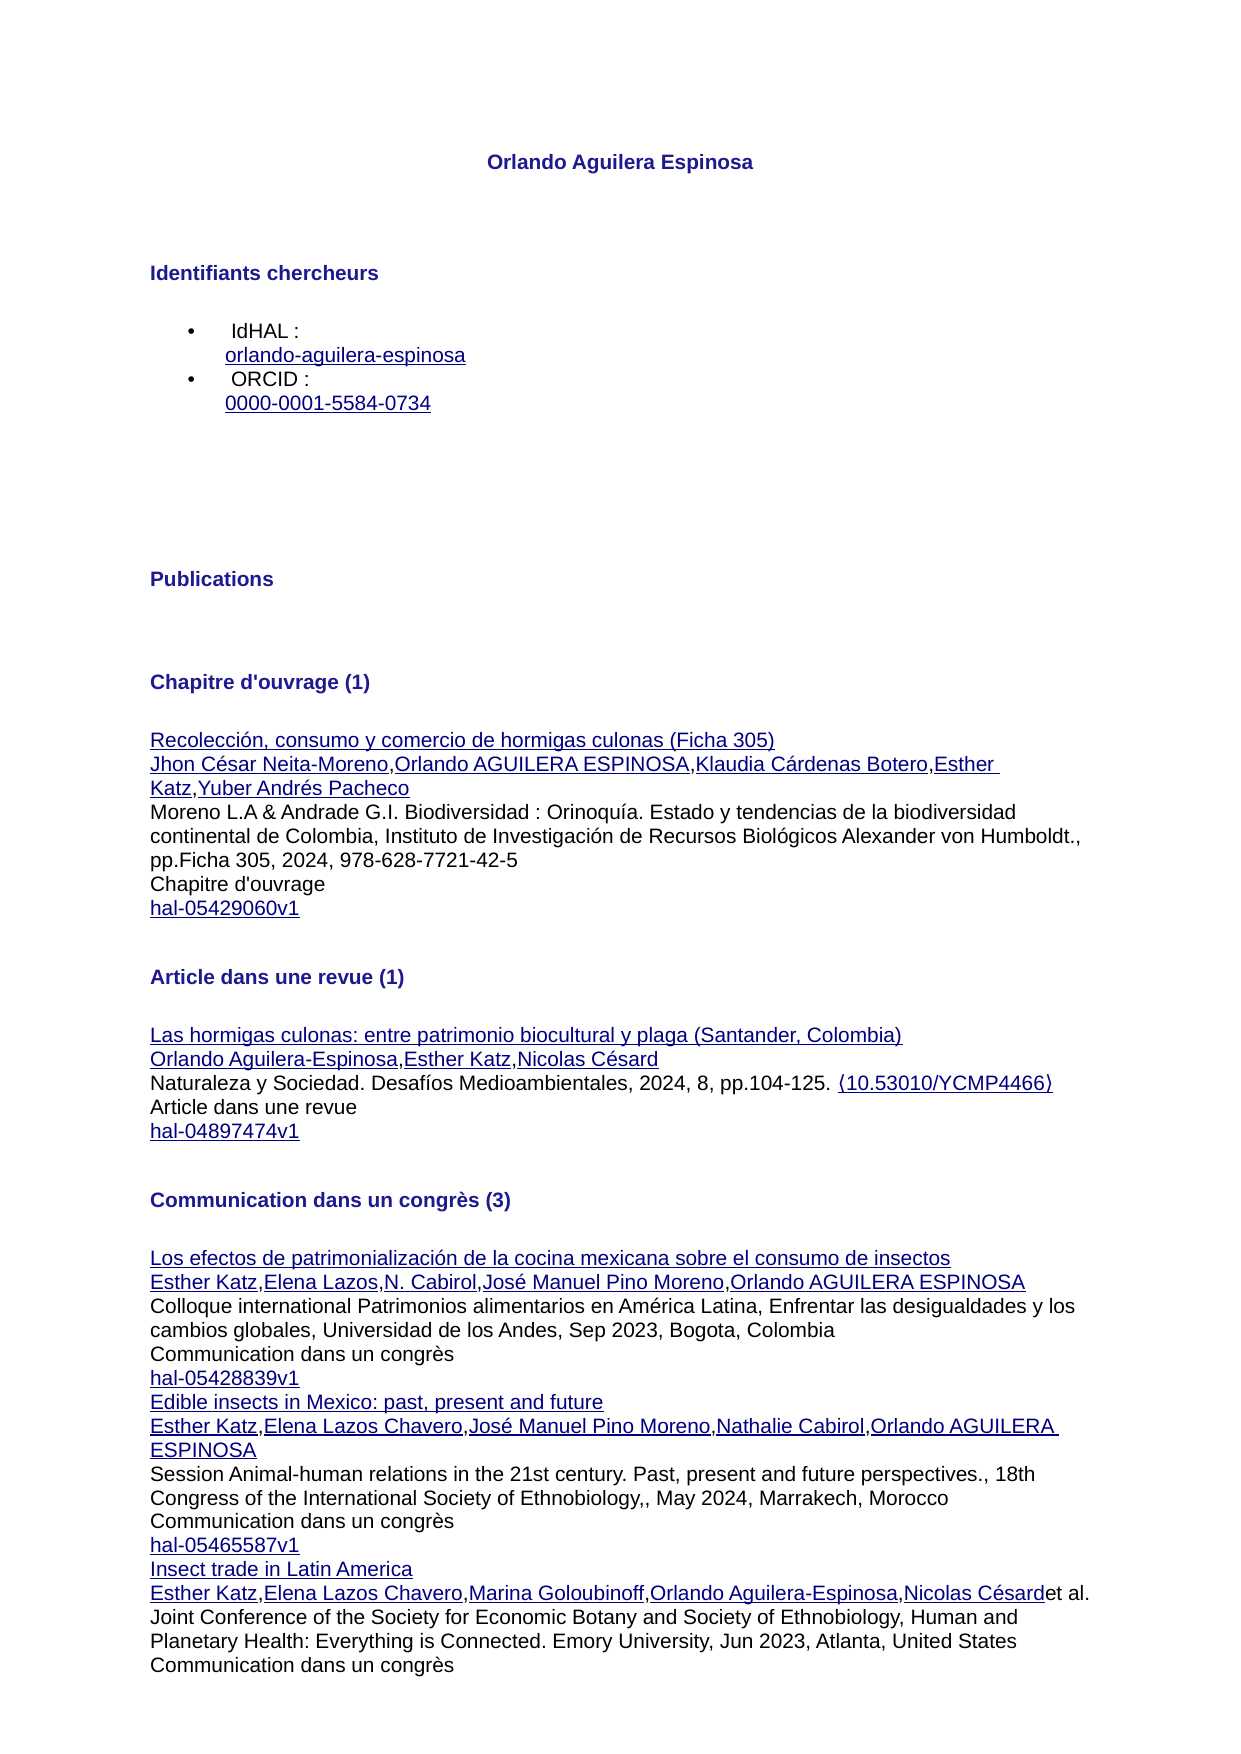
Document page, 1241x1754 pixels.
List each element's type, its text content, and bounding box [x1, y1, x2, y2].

list 0000-0001-5584-0734 [187, 391, 1090, 414]
subtitle Article dans une revue (1) [150, 964, 1090, 988]
table_cell Edible insects in Mexico: past, present and future Esther Katz,Elena Lazos Chavero,José Manuel Pino Moreno,Nathalie Cabirol,Orlando AGUILERA ESPINOSA Session Animal-human relations in the 21st century. Past, present and future perspectives., 18th Congress of the International Society of Ethnobiology,, May 2024, Marrakech, Morocco Communication dans un congrès hal-05465587v1 [150, 1390, 1090, 1557]
subtitle Communication dans un congrès (3) [150, 1187, 1090, 1211]
subtitle Orlando Aguilera Espinosa [150, 150, 1090, 174]
subtitle Chapitre d'ouvrage (1) [150, 670, 1090, 694]
table_header Las hormigas culonas: entre patrimonio biocultural y plaga (Santander, Colombia) Orlando Aguilera-Espinosa,Esther Katz,Nicolas Césard Naturaleza y Sociedad. Desafíos Medioambientales, 2024, 8, pp.104-125. ⟨10.53010/YCMP4466⟩ Article dans une revue hal-04897474v1 [150, 1023, 1090, 1143]
table_cell Insect trade in Latin America Esther Katz,Elena Lazos Chavero,Marina Goloubinoff,Orlando Aguilera-Espinosa,Nicolas Césardet al. Joint Conference of the Society for Economic Botany and Society of Ethnobiology, Human and Planetary Health: Everything is Connected. Emory University, Jun 2023, Atlanta, United States Communication dans un congrès [150, 1557, 1090, 1677]
list orlando-aguilera-espinosa [187, 343, 1090, 367]
subtitle Publications [150, 567, 1090, 591]
list IdHAL : [187, 319, 1090, 343]
table_header Los efectos de patrimonialización de la cocina mexicana sobre el consumo de insectos Esther Katz,Elena Lazos,N. Cabirol,José Manuel Pino Moreno,Orlando AGUILERA ESPINOSA Colloque international Patrimonios alimentarios en América Latina, Enfrentar las desigualdades y los cambios globales, Universidad de los Andes, Sep 2023, Bogota, Colombia Communication dans un congrès hal-05428839v1 [150, 1246, 1090, 1389]
subtitle Identifiants chercheurs [150, 260, 1090, 284]
list ORCID : [187, 367, 1090, 391]
table_header Recolección, consumo y comercio de hormigas culonas (Ficha 305) Jhon César Neita-Moreno,Orlando AGUILERA ESPINOSA,Klaudia Cárdenas Botero,Esther Katz,Yuber Andrés Pacheco Moreno L.A & Andrade G.I. Biodiversidad : Orinoquía. Estado y tendencias de la biodiversidad continental de Colombia, Instituto de Investigación de Recursos Biológicos Alexander von Humboldt., pp.Ficha 305, 2024, 978-628-7721-42-5 Chapitre d'ouvrage hal-05429060v1 [150, 728, 1090, 920]
